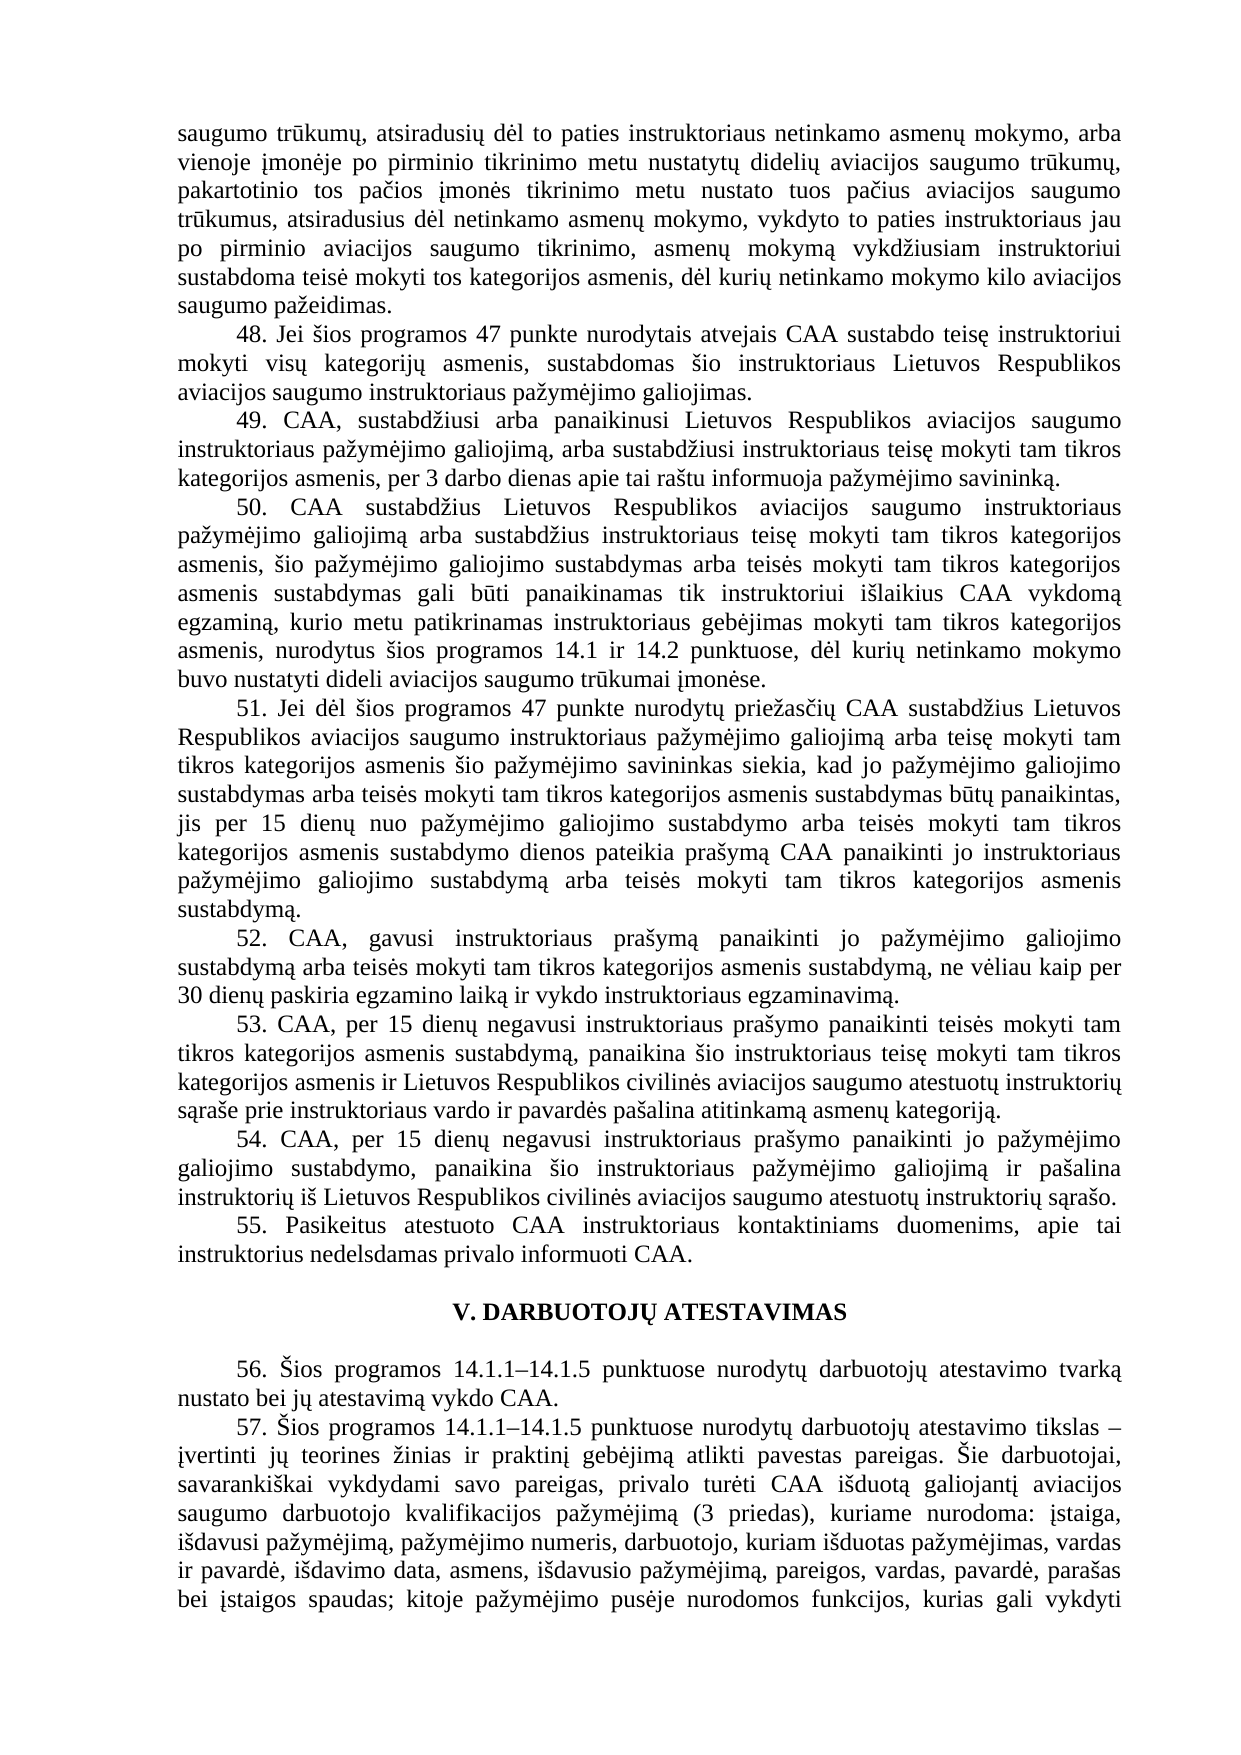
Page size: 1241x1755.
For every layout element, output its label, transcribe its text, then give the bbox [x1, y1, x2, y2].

text 56. Šios programos 14.1.1–14.1.5 punktuose nurodytų darbuotojų atestavimo tvarką nustato bei jų atestavimą vykdo CAA. [177, 1354, 1122, 1412]
text 49. CAA, sustabdžiusi arba panaikinusi Lietuvos Respublikos aviacijos saugumo instruktoriaus pažymėjimo galiojimą, arba sustabdžiusi instruktoriaus teisę mokyti tam tikros kategorijos asmenis, per 3 darbo dienas apie tai raštu informuoja pažymėjimo savininką. [177, 406, 1122, 492]
text 51. Jei dėl šios programos 47 punkte nurodytų priežasčių CAA sustabdžius Lietuvos Respublikos aviacijos saugumo instruktoriaus pažymėjimo galiojimą arba teisę mokyti tam tikros kategorijos asmenis šio pažymėjimo savininkas siekia, kad jo pažymėjimo galiojimo sustabdymas arba teisės mokyti tam tikros kategorijos asmenis sustabdymas būtų panaikintas, jis per 15 dienų nuo pažymėjimo galiojimo sustabdymo arba teisės mokyti tam tikros kategorijos asmenis sustabdymo dienos pateikia prašymą CAA panaikinti jo instruktoriaus pažymėjimo galiojimo sustabdymą arba teisės mokyti tam tikros kategorijos asmenis sustabdymą. [177, 693, 1122, 923]
text V. DARBUOTOJŲ ATESTAVIMAS [177, 1297, 1122, 1326]
text 53. CAA, per 15 dienų negavusi instruktoriaus prašymo panaikinti teisės mokyti tam tikros kategorijos asmenis sustabdymą, panaikina šio instruktoriaus teisę mokyti tam tikros kategorijos asmenis ir Lietuvos Respublikos civilinės aviacijos saugumo atestuotų instruktorių sąraše prie instruktoriaus vardo ir pavardės pašalina atitinkamą asmenų kategoriją. [177, 1009, 1122, 1124]
text 52. CAA, gavusi instruktoriaus prašymą panaikinti jo pažymėjimo galiojimo sustabdymą arba teisės mokyti tam tikros kategorijos asmenis sustabdymą, ne vėliau kaip per 30 dienų paskiria egzamino laiką ir vykdo instruktoriaus egzaminavimą. [177, 923, 1122, 1009]
text 57. Šios programos 14.1.1–14.1.5 punktuose nurodytų darbuotojų atestavimo tikslas – įvertinti jų teorines žinias ir praktinį gebėjimą atlikti pavestas pareigas. Šie darbuotojai, savarankiškai vykdydami savo pareigas, privalo turėti CAA išduotą galiojantį aviacijos saugumo darbuotojo kvalifikacijos pažymėjimą (3 priedas), kuriame nurodoma: įstaiga, išdavusi pažymėjimą, pažymėjimo numeris, darbuotojo, kuriam išduotas pažymėjimas, vardas ir pavardė, išdavimo data, asmens, išdavusio pažymėjimą, pareigos, vardas, pavardė, parašas bei įstaigos spaudas; kitoje pažymėjimo pusėje nurodomos funkcijos, kurias gali vykdyti [177, 1412, 1122, 1613]
text 55. Pasikeitus atestuoto CAA instruktoriaus kontaktiniams duomenims, apie tai instruktorius nedelsdamas privalo informuoti CAA. [177, 1211, 1122, 1268]
text 48. Jei šios programos 47 punkte nurodytais atvejais CAA sustabdo teisę instruktoriui mokyti visų kategorijų asmenis, sustabdomas šio instruktoriaus Lietuvos Respublikos aviacijos saugumo instruktoriaus pažymėjimo galiojimas. [177, 319, 1122, 406]
text 54. CAA, per 15 dienų negavusi instruktoriaus prašymo panaikinti jo pažymėjimo galiojimo sustabdymo, panaikina šio instruktoriaus pažymėjimo galiojimą ir pašalina instruktorių iš Lietuvos Respublikos civilinės aviacijos saugumo atestuotų instruktorių sąrašo. [177, 1124, 1122, 1211]
text 50. CAA sustabdžius Lietuvos Respublikos aviacijos saugumo instruktoriaus pažymėjimo galiojimą arba sustabdžius instruktoriaus teisę mokyti tam tikros kategorijos asmenis, šio pažymėjimo galiojimo sustabdymas arba teisės mokyti tam tikros kategorijos asmenis sustabdymas gali būti panaikinamas tik instruktoriui išlaikius CAA vykdomą egzaminą, kurio metu patikrinamas instruktoriaus gebėjimas mokyti tam tikros kategorijos asmenis, nurodytus šios programos 14.1 ir 14.2 punktuose, dėl kurių netinkamo mokymo buvo nustatyti dideli aviacijos saugumo trūkumai įmonėse. [177, 492, 1122, 693]
text saugumo trūkumų, atsiradusių dėl to paties instruktoriaus netinkamo asmenų mokymo, arba vienoje įmonėje po pirminio tikrinimo metu nustatytų didelių aviacijos saugumo trūkumų, pakartotinio tos pačios įmonės tikrinimo metu nustato tuos pačius aviacijos saugumo trūkumus, atsiradusius dėl netinkamo asmenų mokymo, vykdyto to paties instruktoriaus jau po pirminio aviacijos saugumo tikrinimo, asmenų mokymą vykdžiusiam instruktoriui sustabdoma teisė mokyti tos kategorijos asmenis, dėl kurių netinkamo mokymo kilo aviacijos saugumo pažeidimas. [177, 118, 1122, 319]
